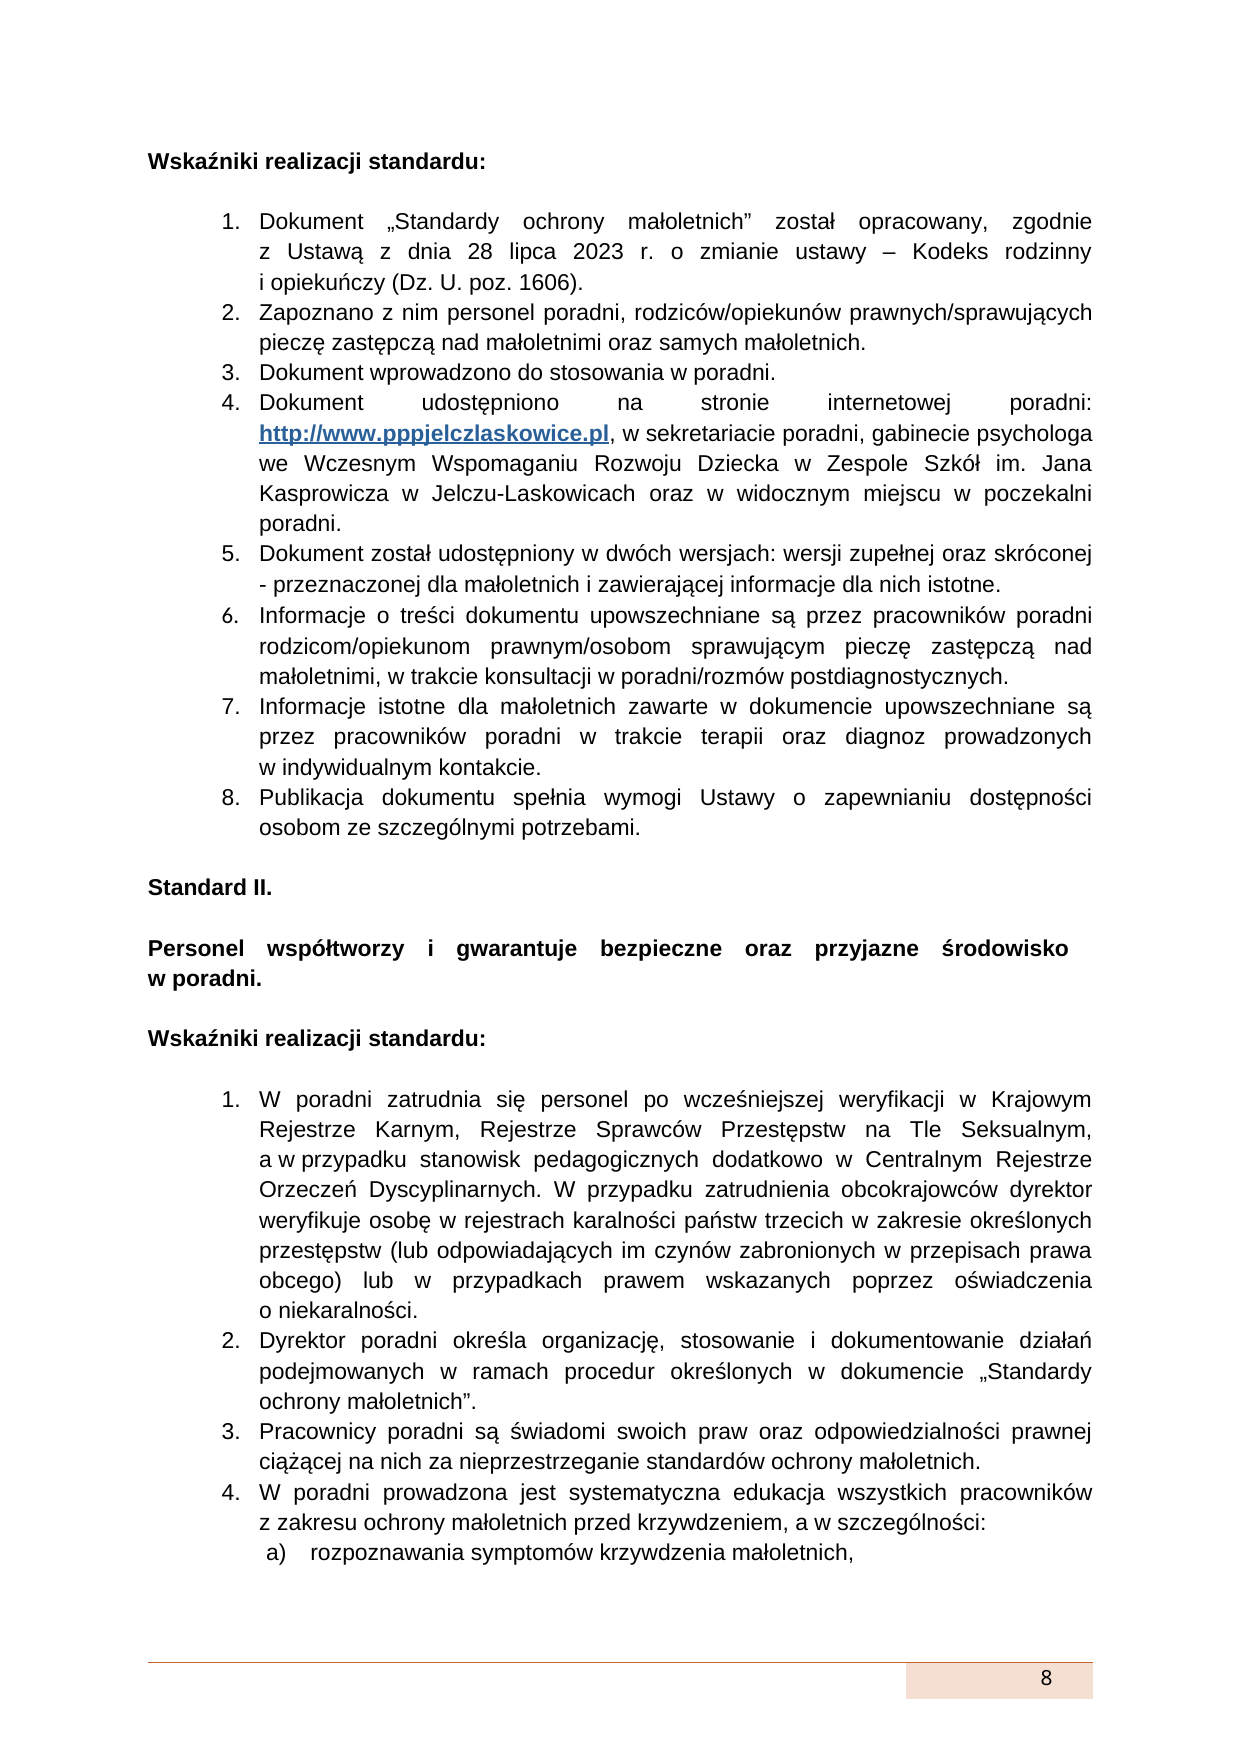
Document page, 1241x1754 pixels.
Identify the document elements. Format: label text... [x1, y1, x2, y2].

list Zapoznano z nim personel poradni, rodziców/opiekunów prawnych/sprawujących pieczę zastępczą nad małoletnimi oraz samych małoletnich. [221, 299, 1093, 355]
list Wskaźniki realizacji standardu: [148, 1025, 1039, 1052]
list Dokument udostępniono na stronie internetowej poradni: http://www.pppjelczlaskowice.pl, w sekretariacie poradni, gabinecie psychologa we Wczesnym Wspomaganiu Rozwoju Dziecka w Zespole Szkół im. Jana Kasprowicza w Jelczu-Laskowicach oraz w widocznym miejscu w poczekalni poradni. [221, 389, 1093, 536]
list Dokument „Standardy ochrony małoletnich” został opracowany, zgodnie z Ustawą z dnia 28 lipca 2023 r. o zmianie ustawy – Kodeks rodzinny i opiekuńczy (Dz. U. poz. 1606). [221, 208, 1093, 295]
list Dokument wprowadzono do stosowania w poradni. [221, 359, 1093, 385]
list W poradni prowadzona jest systematyczna edukacja wszystkich pracowników z zakresu ochrony małoletnich przed krzywdzeniem, a w szczególności: [221, 1478, 1092, 1535]
list Personel współtworzy i gwarantuje bezpieczne oraz przyjazne środowisko w poradni. [148, 935, 1092, 991]
list Dokument został udostępniony w dwóch wersjach: wersji zupełnej oraz skróconej - przeznaczonej dla małoletnich i zawierającej informacje dla nich istotne. [221, 540, 1093, 597]
list Informacje o treści dokumentu upowszechniane są przez pracowników poradni rodzicom/opiekunom prawnym/osobom sprawującym pieczę zastępczą nad małoletnimi, w trakcie konsultacji w poradni/rozmów postdiagnostycznych. [221, 601, 1093, 689]
list Dyrektor poradni określa organizację, stosowanie i dokumentowanie działań podejmowanych w ramach procedur określonych w dokumencie „Standardy ochrony małoletnich”. [221, 1327, 1092, 1414]
list Wskaźniki realizacji standardu: [148, 148, 1093, 174]
list Standard II. [148, 874, 1039, 901]
list Informacje istotne dla małoletnich zawarte w dokumencie upowszechniane są przez pracowników poradni w trakcie terapii oraz diagnoz prowadzonych w indywidualnym kontakcie. [221, 693, 1093, 780]
list rozpoznawania symptomów krzywdzenia małoletnich, [266, 1539, 1092, 1565]
list Publikacja dokumentu spełnia wymogi Ustawy o zapewnianiu dostępności osobom ze szczególnymi potrzebami. [221, 784, 1093, 840]
list W poradni zatrudnia się personel po wcześniejszej weryfikacji w Krajowym Rejestrze Karnym, Rejestrze Sprawców Przestępstw na Tle Seksualnym, a w przypadku stanowisk pedagogicznych dodatkowo w Centralnym Rejestrze Orzeczeń Dyscyplinarnych. W przypadku zatrudnienia obcokrajowców dyrektor weryfikuje osobę w rejestrach karalności państw trzecich w zakresie określonych przestępstw (lub odpowiadających im czynów zabronionych w przepisach prawa obcego) lub w przypadkach prawem wskazanych poprzez oświadczenia o niekaralności. [221, 1086, 1092, 1323]
list Pracownicy poradni są świadomi swoich praw oraz odpowiedzialności prawnej ciążącej na nich za nieprzestrzeganie standardów ochrony małoletnich. [221, 1418, 1092, 1474]
